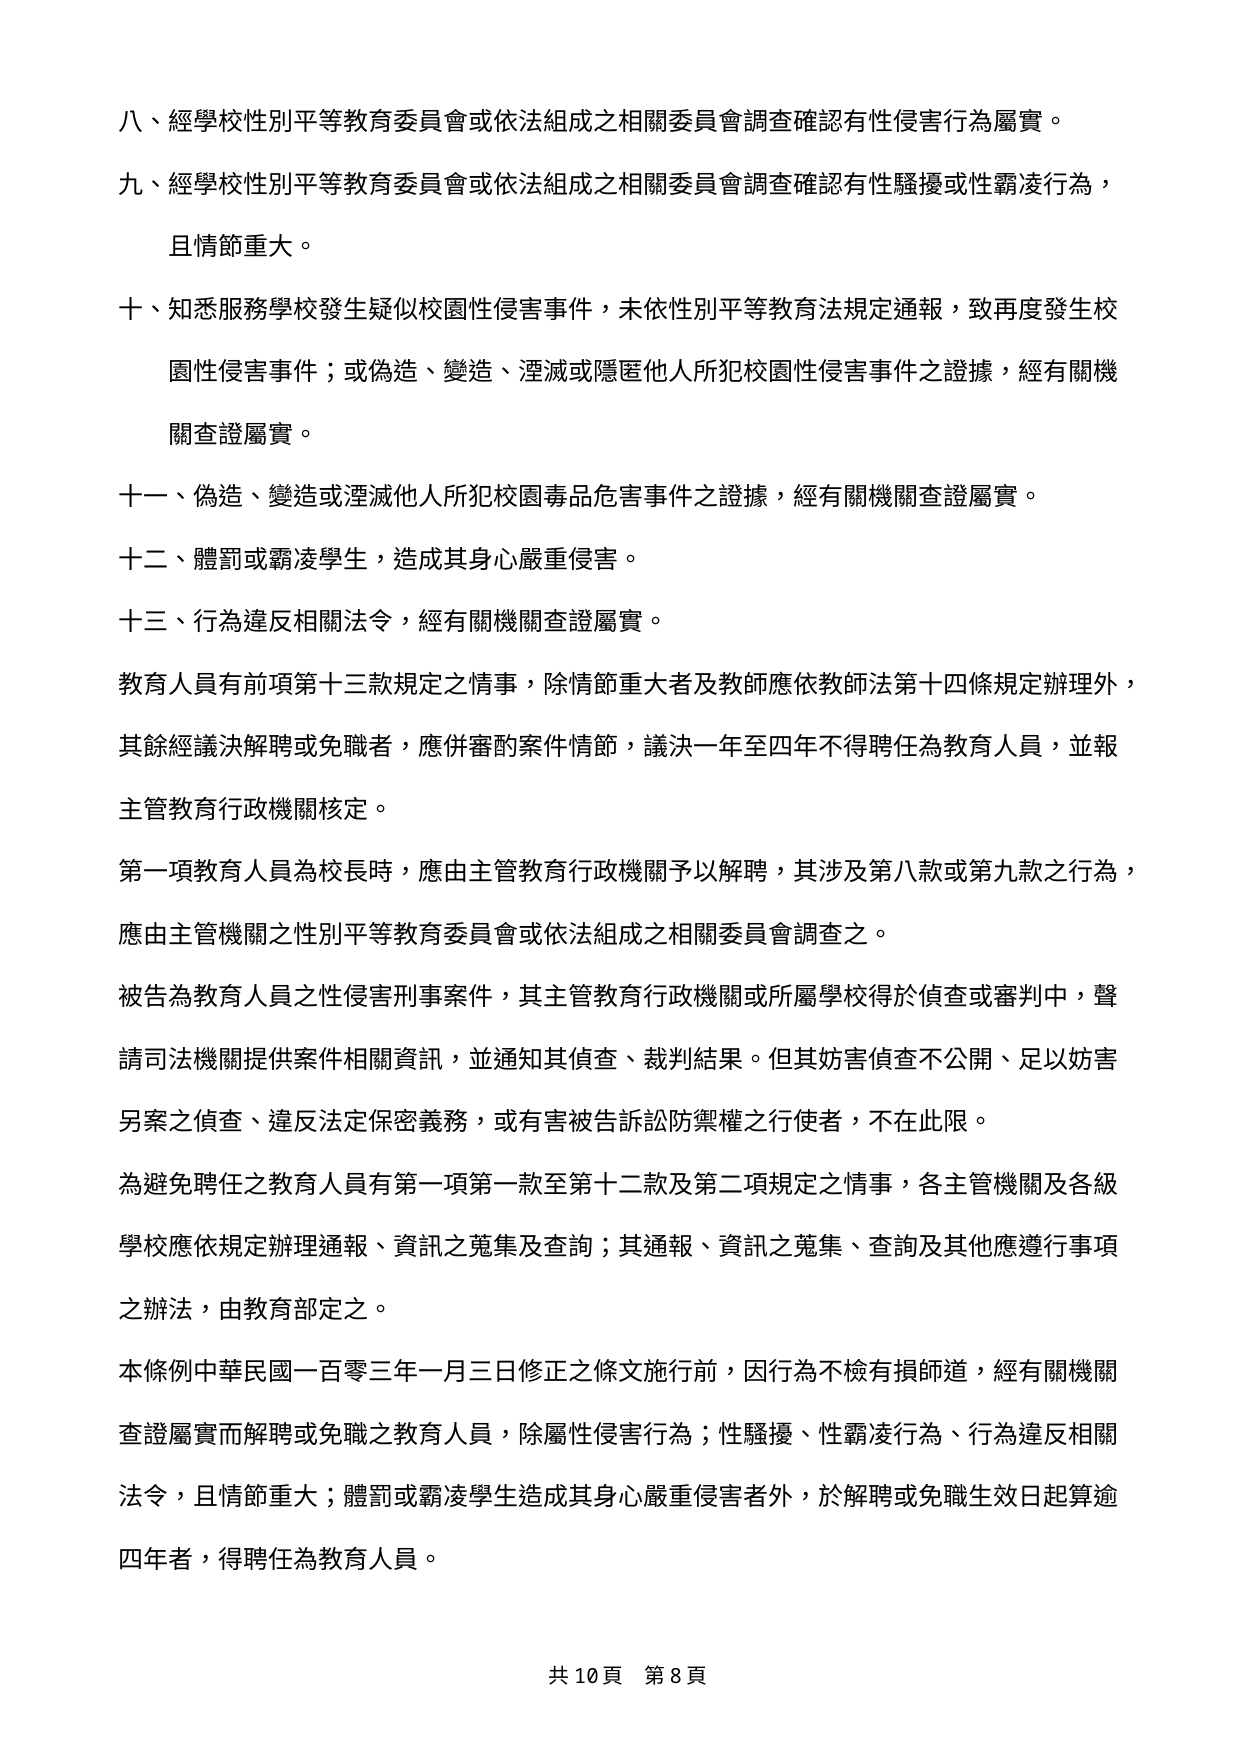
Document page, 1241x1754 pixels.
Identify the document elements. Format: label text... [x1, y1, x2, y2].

text 本條例中華民國一百零三年一月三日修正之條文施行前，因行為不檢有損師道，經有關機關查證屬實而解聘或免職之教育人員，除屬性侵害行為；性騷擾、性霸凌行為、行為違反相關法令，且情節重大；體罰或霸凌學生造成其身心嚴重侵害者外，於解聘或免職生效日起算逾四年者，得聘任為教育人員。 [118, 1328, 1137, 1578]
text 十二、體罰或霸凌學生，造成其身心嚴重侵害。 [118, 516, 1137, 578]
text 十、知悉服務學校發生疑似校園性侵害事件，未依性別平等教育法規定通報，致再度發生校園性侵害事件；或偽造、變造、湮滅或隱匿他人所犯校園性侵害事件之證據，經有關機關查證屬實。 [118, 266, 1137, 453]
text 為避免聘任之教育人員有第一項第一款至第十二款及第二項規定之情事，各主管機關及各級學校應依規定辦理通報、資訊之蒐集及查詢；其通報、資訊之蒐集、查詢及其他應遵行事項之辦法，由教育部定之。 [118, 1141, 1137, 1328]
text 第一項教育人員為校長時，應由主管教育行政機關予以解聘，其涉及第八款或第九款之行為，應由主管機關之性別平等教育委員會或依法組成之相關委員會調查之。 [118, 828, 1137, 953]
text 九、經學校性別平等教育委員會或依法組成之相關委員會調查確認有性騷擾或性霸凌行為，且情節重大。 [118, 141, 1137, 266]
text 八、經學校性別平等教育委員會或依法組成之相關委員會調查確認有性侵害行為屬實。 [118, 78, 1137, 141]
text 教育人員有前項第十三款規定之情事，除情節重大者及教師應依教師法第十四條規定辦理外，其餘經議決解聘或免職者，應併審酌案件情節，議決一年至四年不得聘任為教育人員，並報主管教育行政機關核定。 [118, 641, 1137, 828]
text 被告為教育人員之性侵害刑事案件，其主管教育行政機關或所屬學校得於偵查或審判中，聲請司法機關提供案件相關資訊，並通知其偵查、裁判結果。但其妨害偵查不公開、足以妨害另案之偵查、違反法定保密義務，或有害被告訴訟防禦權之行使者，不在此限。 [118, 953, 1137, 1141]
text 十一、偽造、變造或湮滅他人所犯校園毒品危害事件之證據，經有關機關查證屬實。 [118, 453, 1137, 516]
text 十三、行為違反相關法令，經有關機關查證屬實。 [118, 578, 1137, 641]
